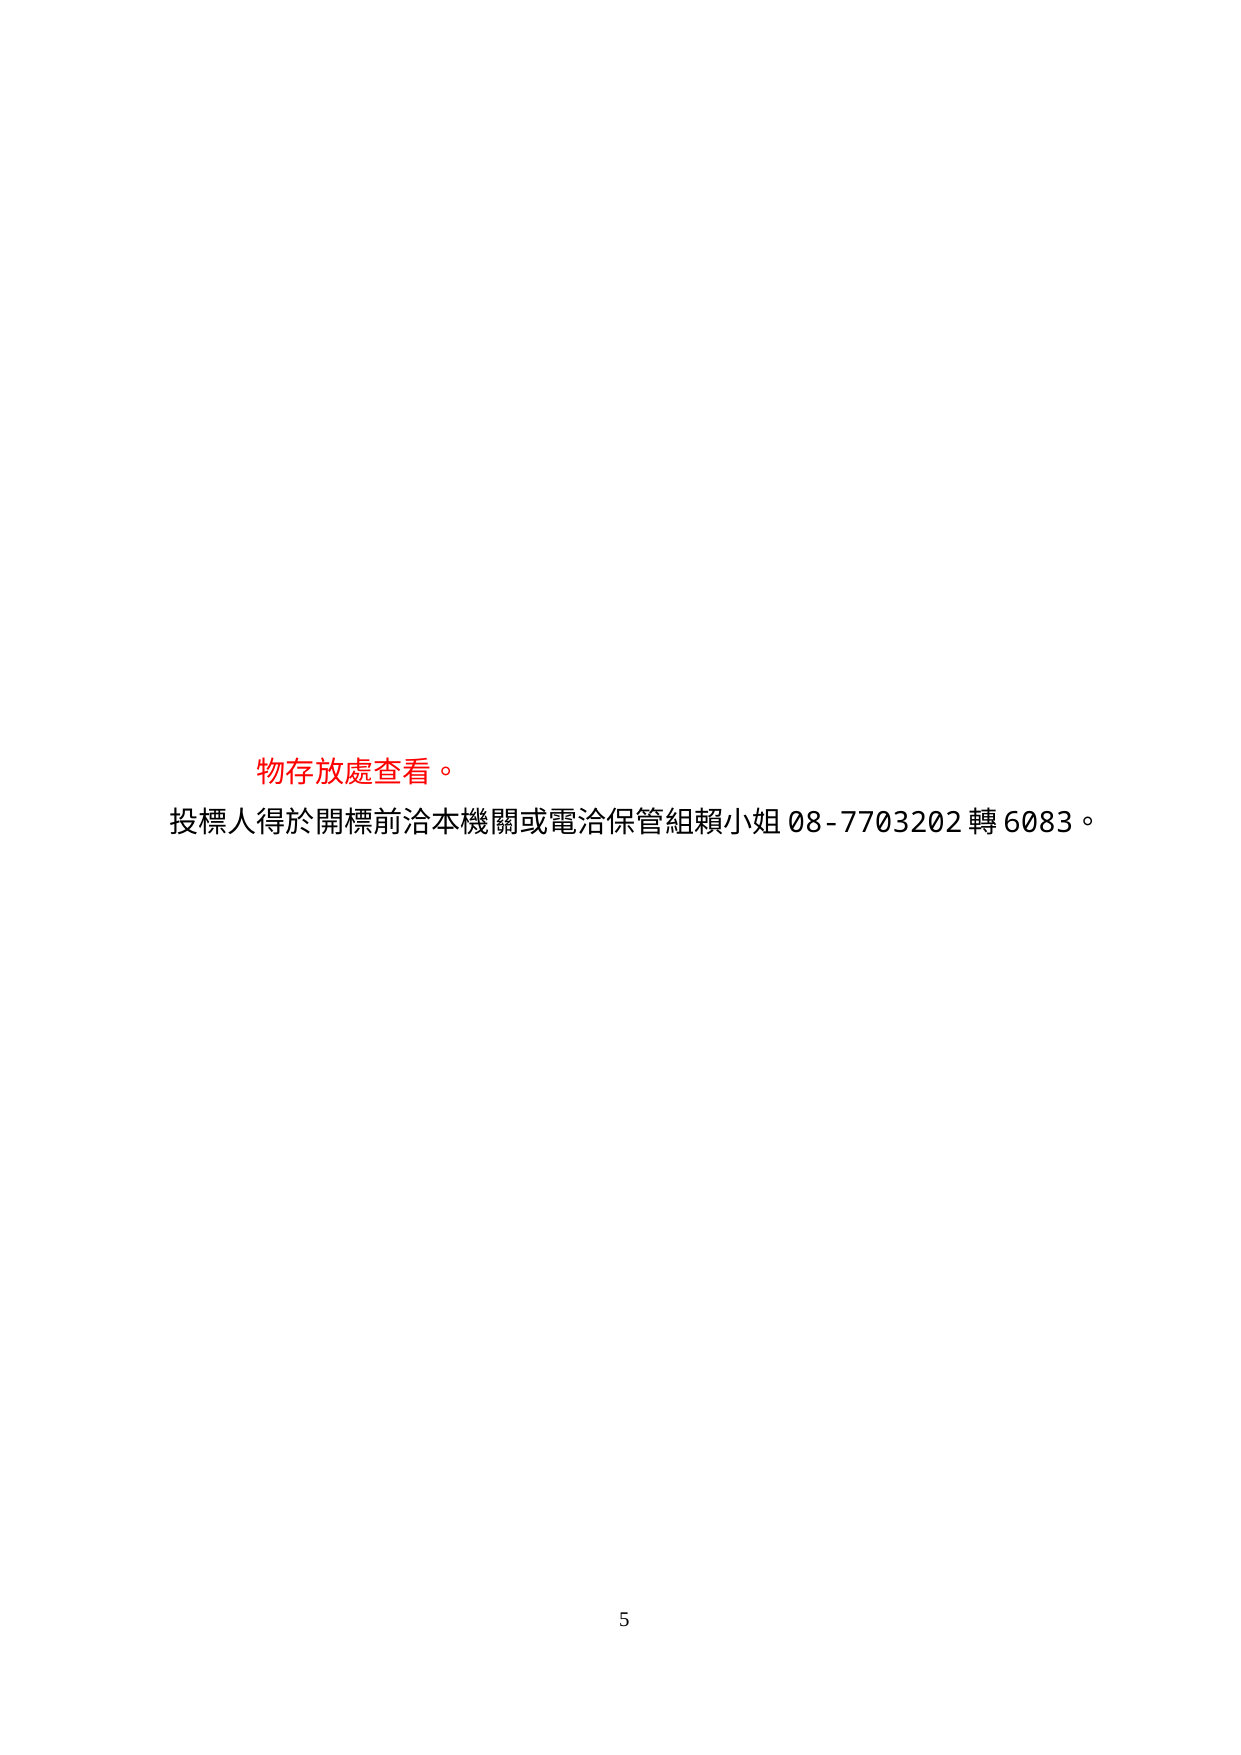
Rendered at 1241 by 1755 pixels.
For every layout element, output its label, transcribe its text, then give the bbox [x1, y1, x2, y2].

text 投標人得於開標前洽本機關或電洽保管組賴小姐08-7703202轉6083。 [169, 791, 1134, 841]
text 物存放處查看。 [169, 741, 1134, 791]
